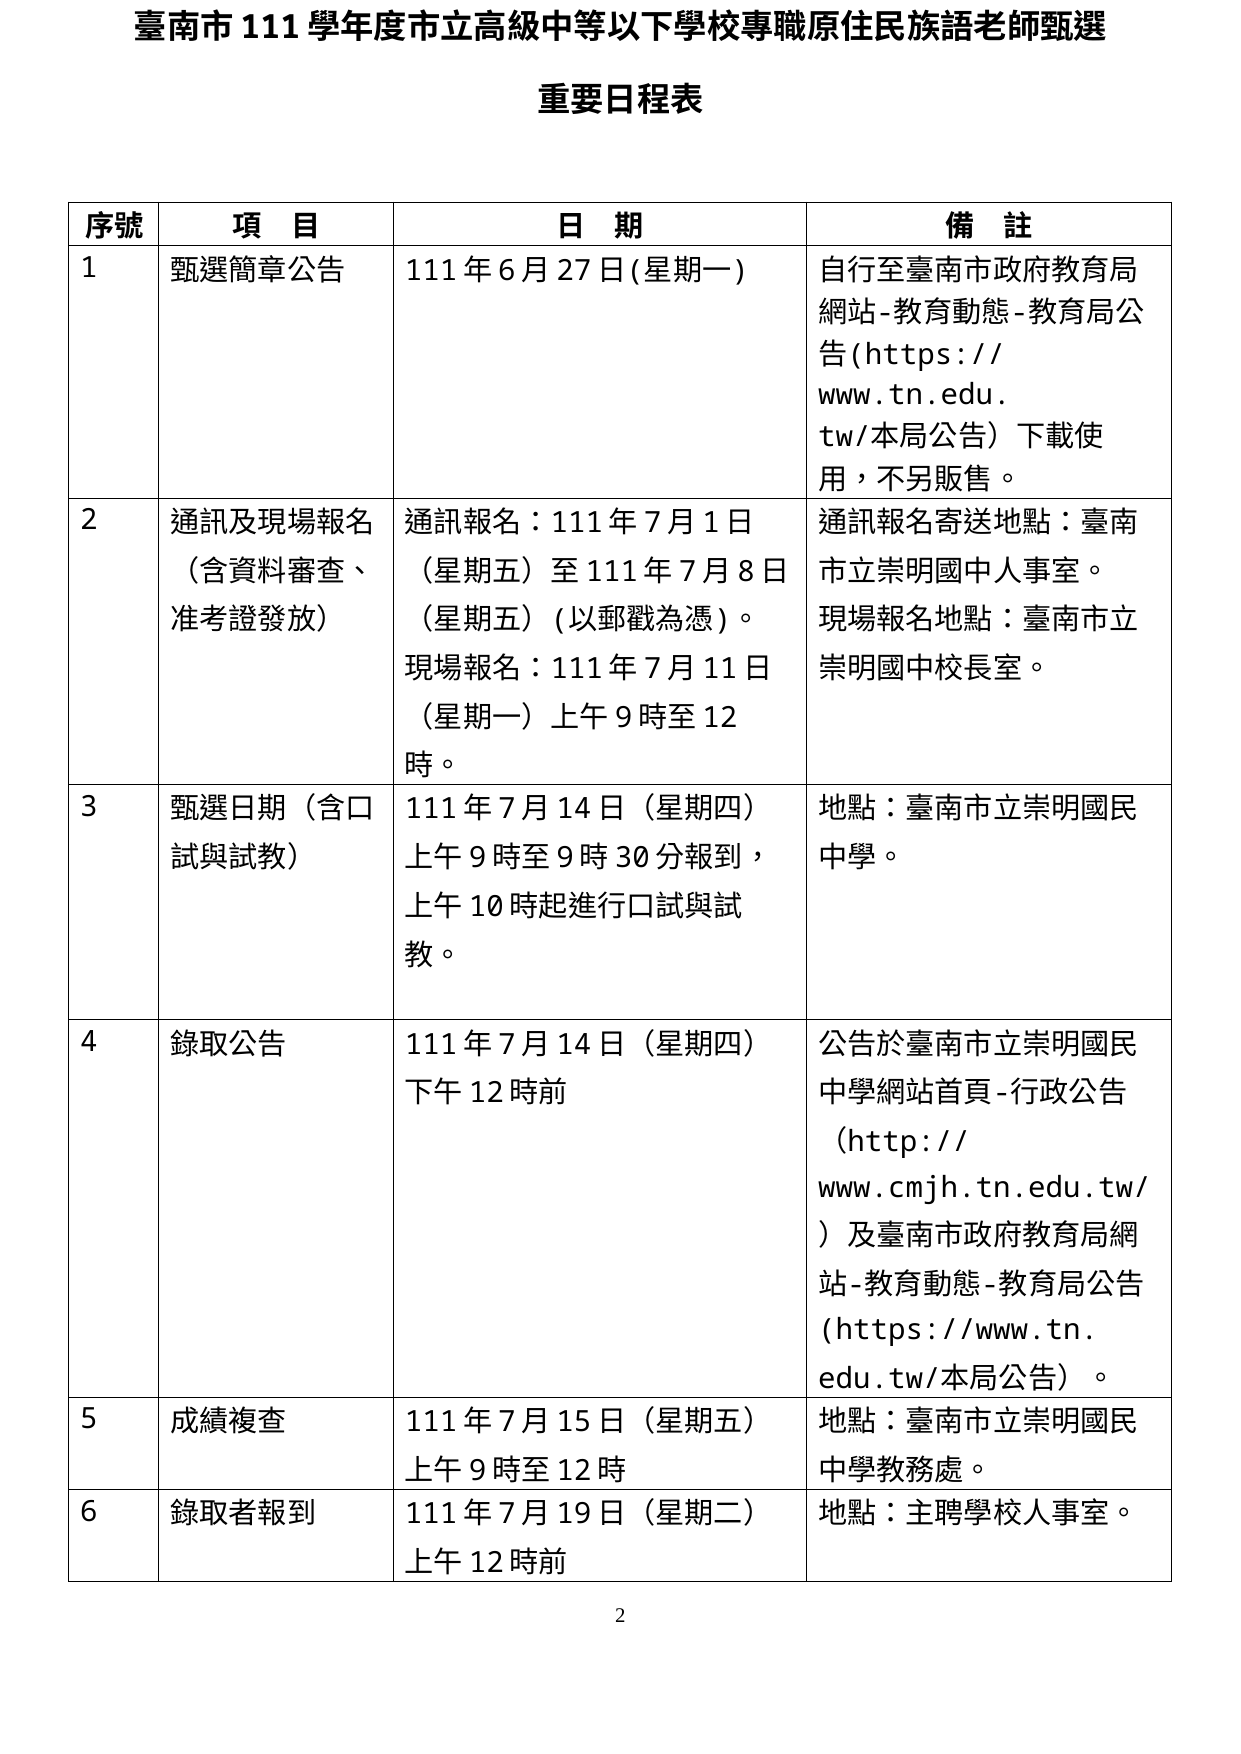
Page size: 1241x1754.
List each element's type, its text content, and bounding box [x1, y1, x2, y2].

table_header 序號 [69, 203, 158, 245]
table_cell 甄選簡章公告 [159, 246, 393, 497]
table_cell 通訊及現場報名（含資料審查、准考證發放） [159, 499, 393, 784]
table_cell 111年7月14日（星期四）上午9時至9時30分報到，上午10時起進行口試與試教。 [394, 785, 806, 1019]
table_header 日 期 [394, 203, 806, 245]
table_cell 2 [69, 499, 158, 784]
table_cell 111年6月27日(星期一) [394, 246, 806, 497]
table_cell 1 [69, 246, 158, 497]
table_cell 111年7月14日（星期四） 下午12時前 [394, 1020, 806, 1397]
table_cell 通訊報名：111年7月1日（星期五）至111年7月8日（星期五）(以郵戳為憑)。 現場報名：111年7月11日（星期一）上午9時至12時。 [394, 499, 806, 784]
table_header 項 目 [159, 203, 393, 245]
table_cell 自行至臺南市政府教育局網站-教育動態-教育局公告(https://www.tn.edu. tw/本局公告）下載使用，不另販售。 [807, 246, 1171, 497]
table_cell 通訊報名寄送地點：臺南市立崇明國中人事室。 現場報名地點：臺南市立崇明國中校長室。 [807, 499, 1171, 784]
table_cell 公告於臺南市立崇明國民中學網站首頁-行政公告（http://www.cmjh.tn.edu.tw/）及臺南市政府教育局網站-教育動態-教育局公告 (https://www.tn. edu.tw/本局公告）。 [807, 1020, 1171, 1397]
table_cell 成績複查 [159, 1398, 393, 1489]
table_cell 錄取公告 [159, 1020, 393, 1397]
table_cell 錄取者報到 [159, 1490, 393, 1581]
table_cell 3 [69, 785, 158, 1019]
table_header 備 註 [807, 203, 1171, 245]
table_cell 6 [69, 1490, 158, 1581]
table_cell 5 [69, 1398, 158, 1489]
table_cell 地點：臺南市立崇明國民中學教務處。 [807, 1398, 1171, 1489]
text 臺南市111學年度市立高級中等以下學校專職原住民族語老師甄選 [118, 0, 1122, 48]
table_cell 甄選日期（含口試與試教） [159, 785, 393, 1019]
table_cell 111年7月19日（星期二） 上午12時前 [394, 1490, 806, 1581]
table_cell 4 [69, 1020, 158, 1397]
text 重要日程表 [118, 73, 1122, 121]
table_cell 111年7月15日（星期五） 上午9時至12時 [394, 1398, 806, 1489]
table_cell 地點：臺南市立崇明國民中學。 [807, 785, 1171, 1019]
table_cell 地點：主聘學校人事室。 [807, 1490, 1171, 1581]
